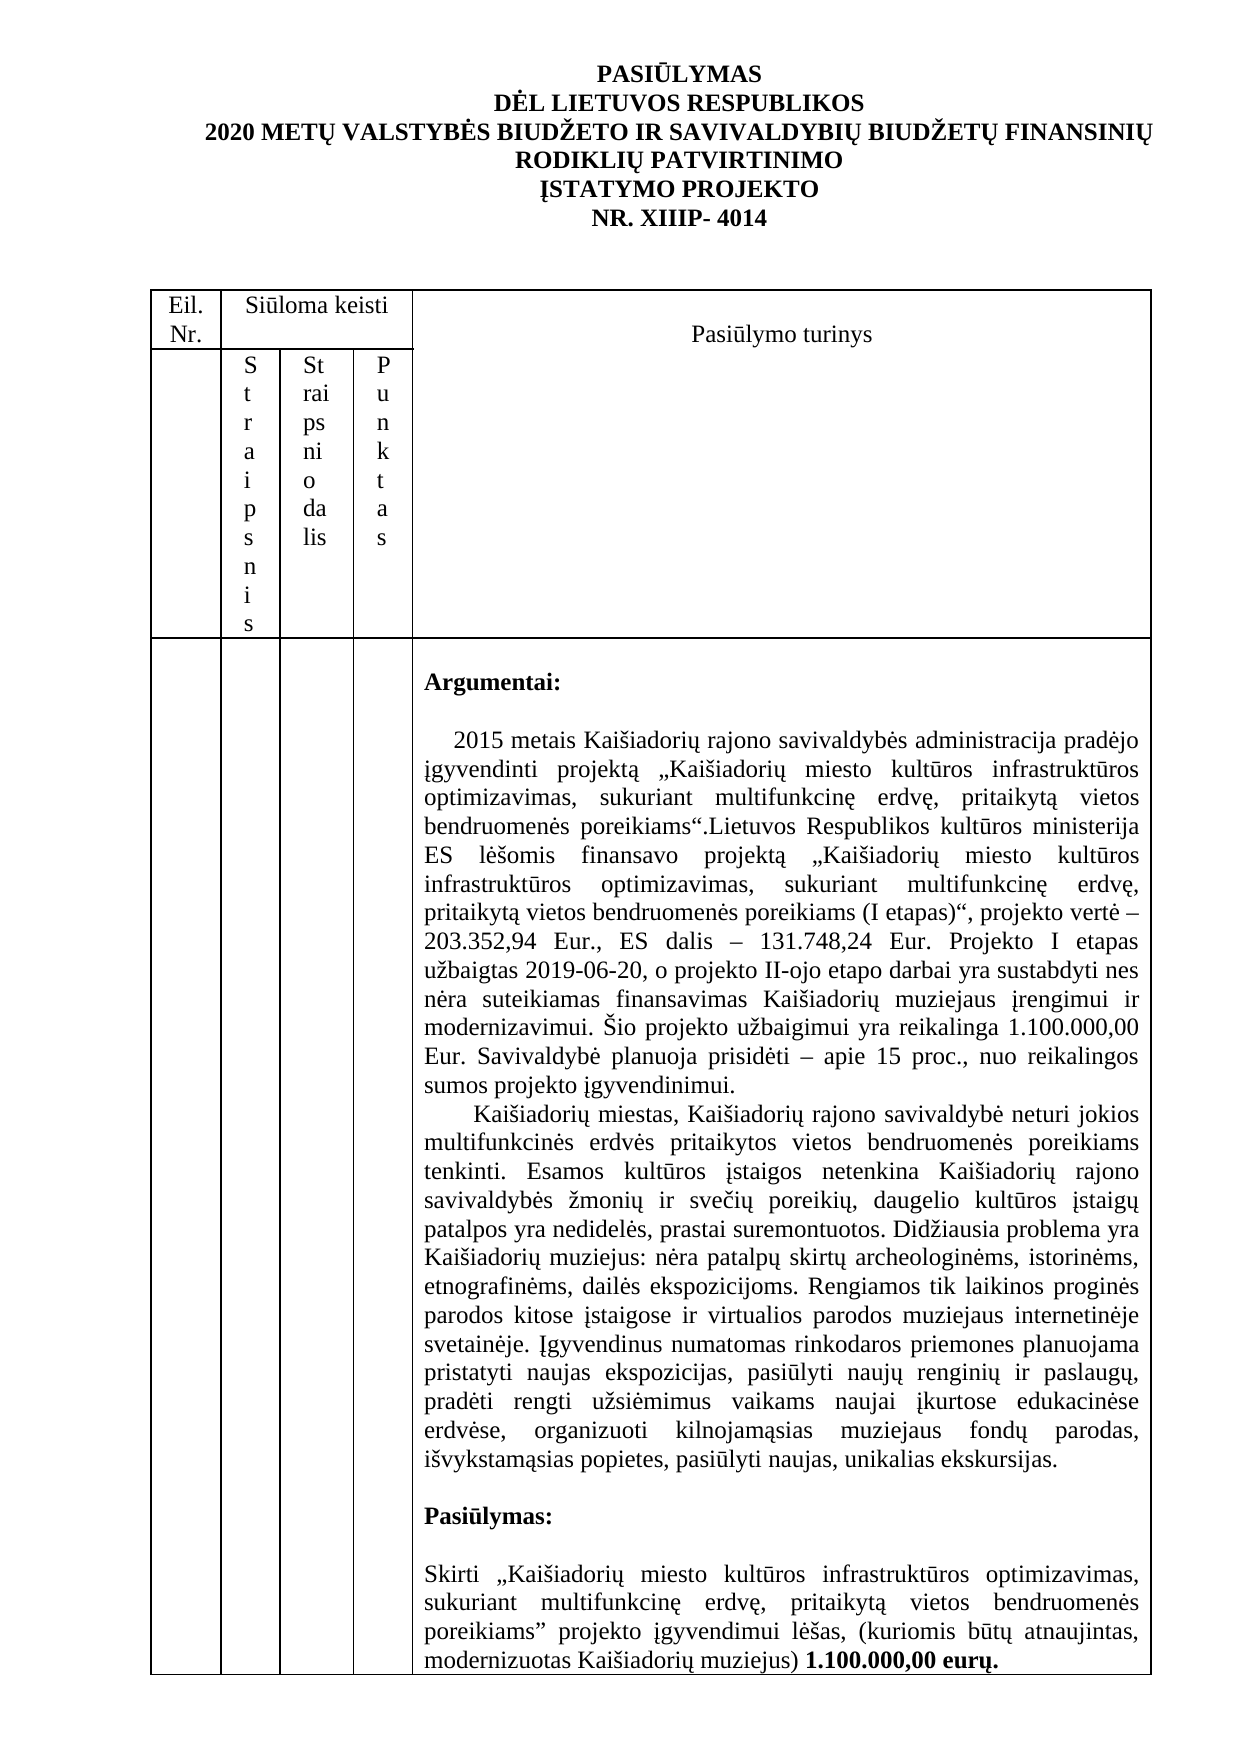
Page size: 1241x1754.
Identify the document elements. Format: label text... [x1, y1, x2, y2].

table_cell Punktas [354, 350, 412, 637]
table_cell [281, 639, 353, 1674]
text 2020 METŲ VALSTYBĖS BIUDŽETO IR SAVIVALDYBIŲ BIUDŽETŲ FINANSINIŲ RODIKLIŲ PATVIRTINIMO [177, 117, 1181, 174]
table_header Siūloma keisti [222, 291, 412, 348]
table_cell Argumentai: 2015 metais Kaišiadorių rajono savivaldybės administracija pradėjo įgyvendinti projektą „Kaišiadorių miesto kultūros infrastruktūros optimizavimas, sukuriant multifunkcinę erdvę, pritaikytą vietos bendruomenės poreikiams“.Lietuvos Respublikos kultūros ministerija ES lėšomis finansavo projektą „Kaišiadorių miesto kultūros infrastruktūros optimizavimas, sukuriant multifunkcinę erdvę, pritaikytą vietos bendruomenės poreikiams (I etapas)“, projekto vertė – 203.352,94 Eur., ES dalis – 131.748,24 Eur. Projekto I etapas užbaigtas 2019-06-20, o projekto II-ojo etapo darbai yra sustabdyti nes nėra suteikiamas finansavimas Kaišiadorių muziejaus įrengimui ir modernizavimui. Šio projekto užbaigimui yra reikalinga 1.100.000,00 Eur. Savivaldybė planuoja prisidėti – apie 15 proc., nuo reikalingos sumos projekto įgyvendinimui. Kaišiadorių miestas, Kaišiadorių rajono savivaldybė neturi jokios multifunkcinės erdvės pritaikytos vietos bendruomenės poreikiams tenkinti. Esamos kultūros įstaigos netenkina Kaišiadorių rajono savivaldybės žmonių ir svečių poreikių, daugelio kultūros įstaigų patalpos yra nedidelės, prastai suremontuotos. Didžiausia problema yra Kaišiadorių muziejus: nėra patalpų skirtų archeologinėms, istorinėms, etnografinėms, dailės ekspozicijoms. Rengiamos tik laikinos proginės parodos kitose įstaigose ir virtualios parodos muziejaus internetinėje svetainėje. Įgyvendinus numatomas rinkodaros priemones planuojama pristatyti naujas ekspozicijas, pasiūlyti naujų renginių ir paslaugų, pradėti rengti užsiėmimus vaikams naujai įkurtose edukacinėse erdvėse, organizuoti kilnojamąsias muziejaus fondų parodas, išvykstamąsias popietes, pasiūlyti naujas, unikalias ekskursijas. Pasiūlymas: Skirti „Kaišiadorių miesto kultūros infrastruktūros optimizavimas, sukuriant multifunkcinę erdvę, pritaikytą vietos bendruomenės poreikiams” projekto įgyvendimui lėšas, (kuriomis būtų atnaujintas, modernizuotas Kaišiadorių muziejus) 1.100.000,00 eurų. [413, 639, 1150, 1674]
table_cell [354, 639, 412, 1674]
text PASIŪLYMAS [177, 59, 1181, 88]
table_cell [152, 350, 220, 637]
table_cell Straipsnio dalis [281, 350, 353, 637]
table_cell [222, 639, 279, 1674]
table_header Eil. Nr. [152, 291, 220, 348]
text NR. XIIIP- 4014 [177, 203, 1181, 232]
table_header Pasiūlymo turinys [413, 291, 1150, 637]
table_cell Straipsnis [222, 350, 279, 637]
text DĖL LIETUVOS RESPUBLIKOS [177, 88, 1181, 117]
text ĮSTATYMO PROJEKTO [177, 174, 1181, 203]
table_cell [152, 639, 220, 1674]
